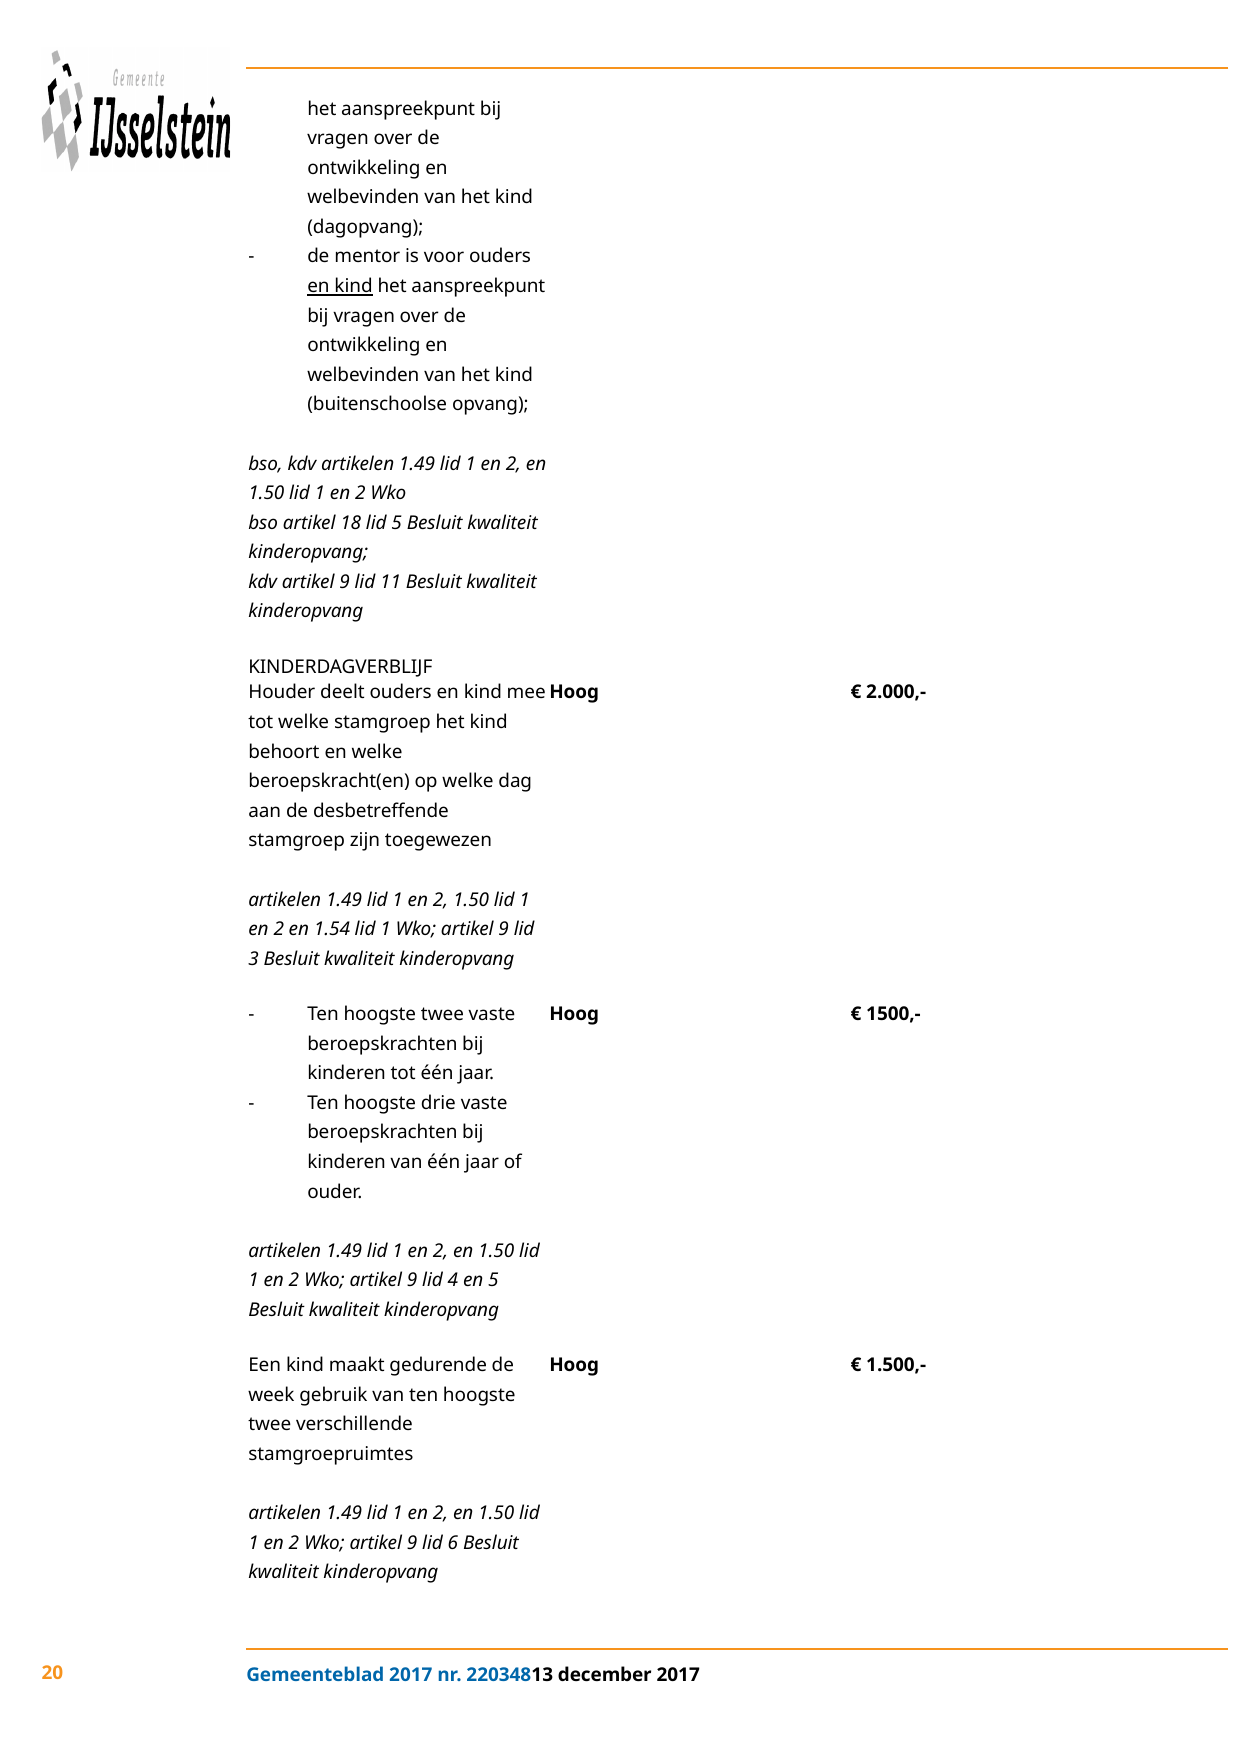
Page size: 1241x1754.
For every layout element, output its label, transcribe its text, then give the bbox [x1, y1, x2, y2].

table_cell Hoog [549, 679, 850, 1000]
table_cell Hoog [549, 1000, 850, 1351]
table_cell Hoog [549, 1351, 850, 1584]
table_cell Een kind maakt gedurende de week gebruik van ten hoogste twee verschillende stamgroepruimtes artikelen 1.49 lid 1 en 2, en 1.50 lid 1 en 2 Wko; artikel 9 lid 6 Besluit kwaliteit kinderopvang [248, 1351, 549, 1584]
table_cell [850, 95, 1152, 653]
table_cell Ten hoogste twee vaste beroepskrachten bij kinderen tot één jaar. Ten hoogste drie vaste beroepskrachten bij kinderen van één jaar of ouder. artikelen 1.49 lid 1 en 2, en 1.50 lid 1 en 2 Wko; artikel 9 lid 4 en 5 Besluit kwaliteit kinderopvang [248, 1000, 549, 1351]
picture [41, 47, 231, 172]
table_cell € 2.000,- [850, 679, 1152, 1000]
table_cell € 1500,- [850, 1000, 1152, 1351]
table_cell [549, 95, 850, 653]
table_cell KINDERDAGVERBLIJF [248, 653, 549, 679]
table_cell € 1.500,- [850, 1351, 1152, 1584]
table_cell Aan ieder kind wordt een mentor toegewezen. de mentor is een beroepskracht van het kind; bespreekt de ontwikkeling van het kind periodiek met de ouders (dagopvang); bespreekt, indien wenselijk, de ontwikkeling van het kind periodiek met de ouders (buitenschoolse opvang); de mentor is voor ouders het aanspreekpunt bij vragen over de ontwikkeling en welbevinden van het kind (dagopvang); de mentor is voor ouders en kind het aanspreekpunt bij vragen over de ontwikkeling en welbevinden van het kind (buitenschoolse opvang); bso, kdv artikelen 1.49 lid 1 en 2, en 1.50 lid 1 en 2 Wko bso artikel 18 lid 5 Besluit kwaliteit kinderopvang; kdv artikel 9 lid 11 Besluit kwaliteit kinderopvang [248, 95, 549, 653]
table_cell Houder deelt ouders en kind mee tot welke stamgroep het kind behoort en welke beroepskracht(en) op welke dag aan de desbetreffende stamgroep zijn toegewezen artikelen 1.49 lid 1 en 2, 1.50 lid 1 en 2 en 1.54 lid 1 Wko; artikel 9 lid 3 Besluit kwaliteit kinderopvang [248, 679, 549, 1000]
